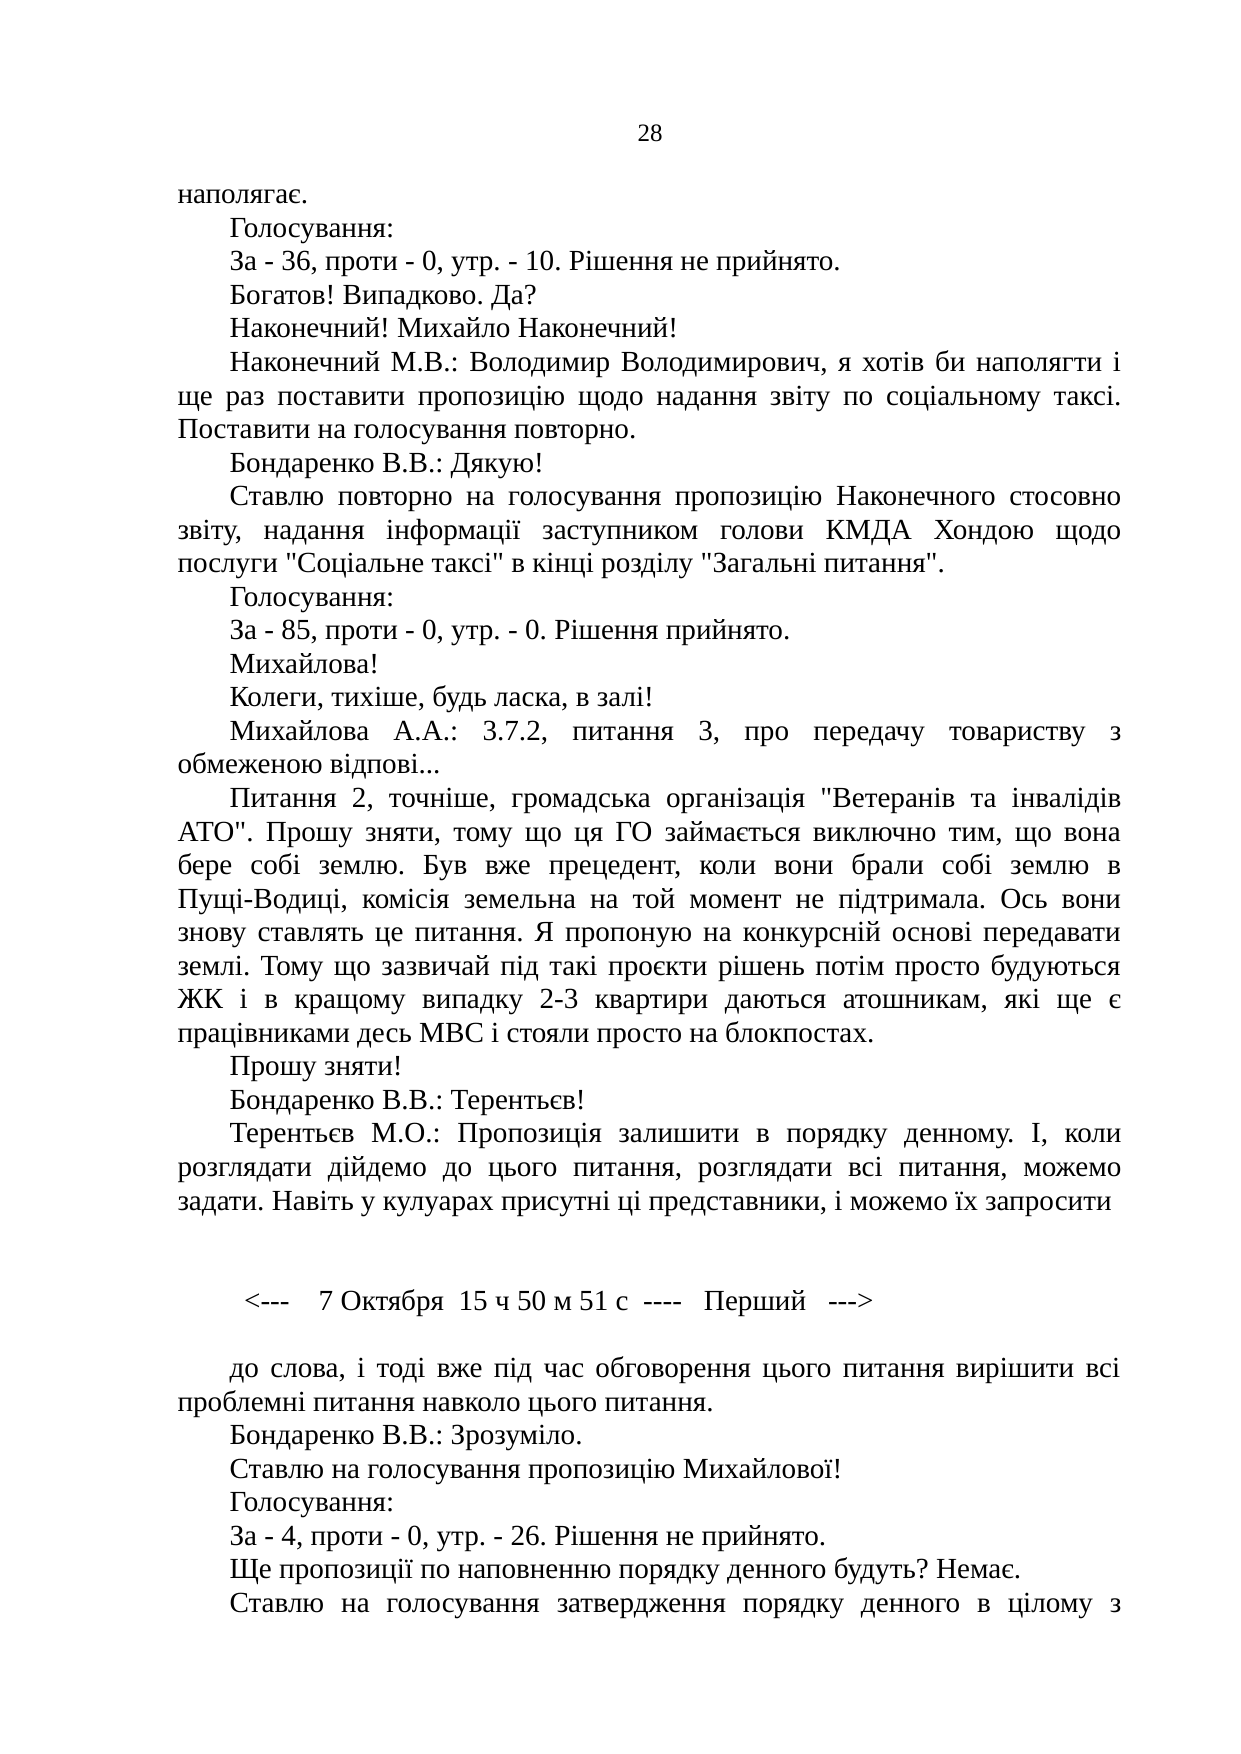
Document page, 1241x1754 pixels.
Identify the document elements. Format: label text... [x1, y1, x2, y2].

text За - 85, проти - 0, утр. - 0. Рішення прийнято. [177, 612, 1122, 646]
text Прошу зняти! [177, 1048, 1122, 1082]
text Терентьєв М.О.: Пропозиція залишити в порядку денному. І, коли розглядати дійдемо до цього питання, розглядати всі питання, можемо задати. Навіть у кулуарах присутні ці представники, і можемо їх запросити [177, 1116, 1122, 1216]
text Ще пропозиції по наповненню порядку денного будуть? Немає. [177, 1552, 1122, 1585]
text до слова, і тоді вже під час обговорення цього питання вирішити всі проблемні питання навколо цього питання. [177, 1350, 1122, 1417]
text Ставлю повторно на голосування пропозицію Наконечного стосовно звіту, надання інформації заступником голови КМДА Хондою щодо послуги "Соціальне таксі" в кінці розділу "Загальні питання". [177, 478, 1122, 579]
text За - 4, проти - 0, утр. - 26. Рішення не прийнято. [177, 1518, 1122, 1552]
text Бондаренко В.В.: Дякую! [177, 445, 1122, 478]
text Голосування: [177, 579, 1122, 612]
text Богатов! Випадково. Да? [177, 277, 1122, 311]
text Михайлова А.А.: 3.7.2, питання 3, про передачу товариству з обмеженою відпові... [177, 713, 1122, 780]
text Михайлова! [177, 646, 1122, 679]
text Голосування: [177, 1484, 1122, 1518]
text Ставлю на голосування затвердження порядку денного в цілому з [177, 1585, 1122, 1619]
text Бондаренко В.В.: Зрозуміло. [177, 1417, 1122, 1451]
text Бондаренко В.В.: Терентьєв! [177, 1082, 1122, 1116]
text Колеги, тихіше, будь ласка, в залі! [177, 679, 1122, 713]
text Наконечний М.В.: Володимир Володимирович, я хотів би наполягти і ще раз поставити пропозицію щодо надання звіту по соціальному таксі. Поставити на голосування повторно. [177, 344, 1122, 445]
text Наконечний! Михайло Наконечний! [177, 311, 1122, 344]
text За - 36, проти - 0, утр. - 10. Рішення не прийнято. [177, 243, 1122, 277]
text Голосування: [177, 210, 1122, 243]
text Ставлю на голосування пропозицію Михайлової! [177, 1451, 1122, 1484]
text <--- 7 Октября 15 ч 50 м 51 с ---- Перший ---> [177, 1283, 1122, 1317]
text Питання 2, точніше, громадська організація "Ветеранів та інвалідів АТО". Прошу зняти, тому що ця ГО займається виключно тим, що вона бере собі землю. Був вже прецедент, коли вони брали собі землю в Пущі-Водиці, комісія земельна на той момент не підтримала. Ось вони знову ставлять це питання. Я пропоную на конкурсній основі передавати землі. Тому що зазвичай під такі проєкти рішень потім просто будуються ЖК і в кращому випадку 2-3 квартири даються атошникам, які ще є працівниками десь МВС і стояли просто на блокпостах. [177, 780, 1122, 1048]
text наполягає. [177, 176, 1122, 210]
